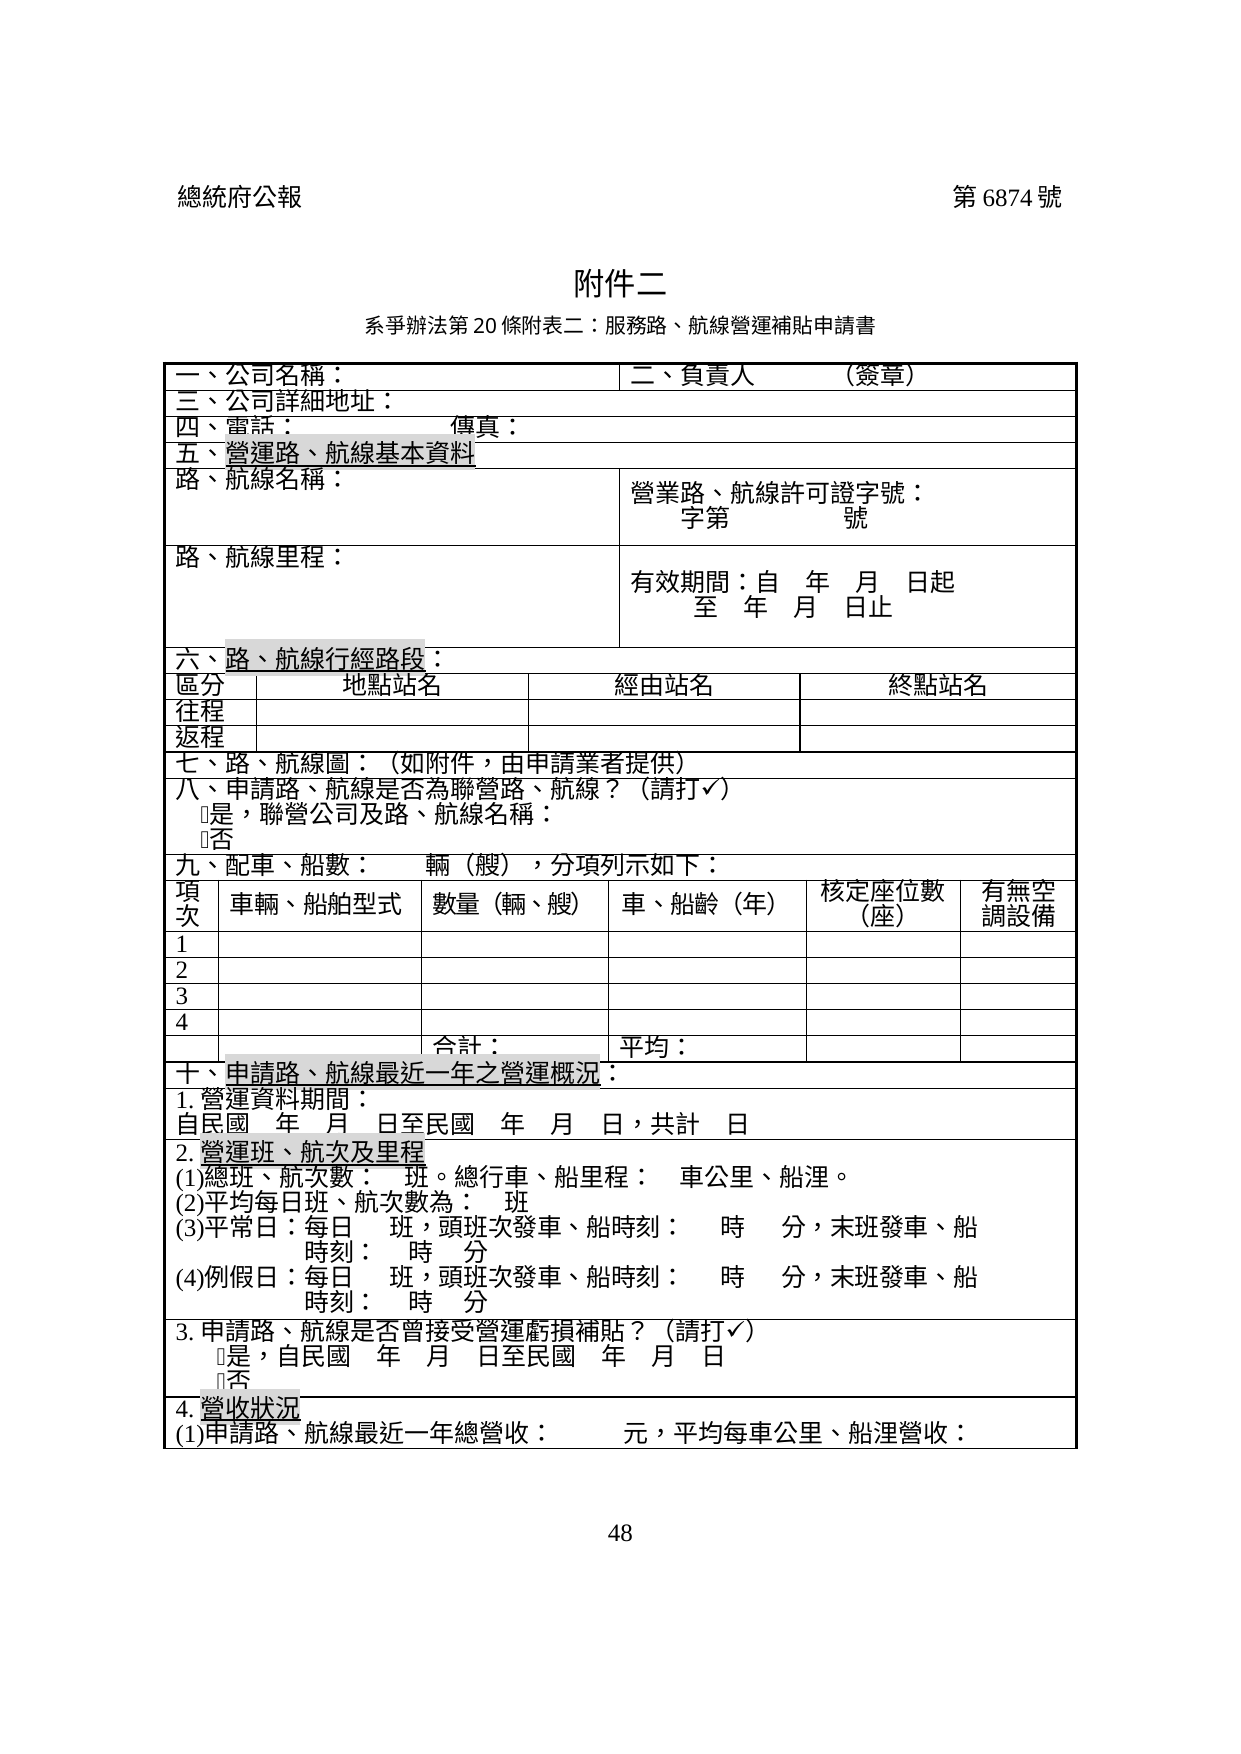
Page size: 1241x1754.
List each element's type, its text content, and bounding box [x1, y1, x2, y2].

table_cell [422, 958, 608, 983]
table_cell 返程 [166, 726, 256, 751]
table_cell 3. 申請路、航線是否曾接受營運虧損補貼？（請打） 是，自民國 年 月 日至民國 年 月 日 否 [166, 1320, 1075, 1396]
table_cell 營業路、航線許可證字號： 字第 號 [620, 469, 1075, 545]
table_cell [219, 932, 421, 957]
table_cell [807, 1010, 960, 1035]
table_cell [961, 932, 1075, 957]
table_cell 有效期間：自 年 月 日起 至 年 月 日止 [620, 546, 1075, 647]
table_cell 區分 [166, 674, 256, 699]
table_cell 五、營運路、航線基本資料 [166, 443, 1075, 468]
table_cell [609, 1010, 806, 1035]
table_cell [166, 1036, 218, 1061]
table_cell [422, 984, 608, 1009]
table_cell [807, 958, 960, 983]
table_cell [422, 932, 608, 957]
table_cell 四、電話： 傳真： [166, 417, 1075, 442]
table_cell [807, 932, 960, 957]
table_cell 三、公司詳細地址： [166, 391, 1075, 416]
table_cell 1. 營運資料期間： 自民國 年 月 日至民國 年 月 日，共計 日 [166, 1089, 1075, 1138]
table_cell [961, 1036, 1075, 1061]
table_cell 2. 營運班、航次及里程 (1)總班、航次數： 班。總行車、船里程： 車公里、船浬。 (2)平均每日班、航次數為： 班 (3)平常日：每日 班，頭班次發車、船時刻： 時 分，末班發車、船 時刻： 時 分 (4)例假日：每日 班，頭班次發車、船時刻： 時 分，末班發車、船 時刻： 時 分 [166, 1140, 1075, 1319]
table_cell [801, 726, 1075, 751]
table_cell 1 [166, 932, 218, 957]
table_cell [609, 958, 806, 983]
table_cell [257, 726, 528, 751]
table_cell 核定座位數（座） [807, 881, 960, 931]
table_cell 八、申請路、航線是否為聯營路、航線？（請打） 是，聯營公司及路、航線名稱： 否 [166, 779, 1075, 853]
table_cell 七、路、航線圖：（如附件，由申請業者提供） [166, 753, 1075, 777]
table_cell 經由站名 [529, 674, 799, 699]
table_cell 車輛、船舶型式 [219, 881, 421, 931]
table_cell [422, 1010, 608, 1035]
table_cell 平均： [609, 1036, 806, 1061]
table_cell [529, 726, 799, 751]
table_cell [961, 1010, 1075, 1035]
table_cell 4 [166, 1010, 218, 1035]
table_cell 項次 [166, 881, 218, 931]
table_cell 路、航線里程： [166, 546, 619, 647]
table_cell 合計： [422, 1036, 608, 1061]
table_cell [219, 958, 421, 983]
table_header 一、公司名稱： [166, 365, 619, 390]
table_cell [609, 932, 806, 957]
table_cell 數量（輛、艘） [422, 881, 608, 931]
table_cell 十、申請路、航線最近一年之營運概況： [166, 1063, 1075, 1087]
table_cell [807, 1036, 960, 1061]
table_cell [529, 700, 799, 725]
table_cell 4. 營收狀況 (1)申請路、航線最近一年總營收： 元，平均每車公里、船浬營收： [166, 1398, 1075, 1447]
table_cell 路、航線名稱： [166, 469, 619, 545]
table_cell [961, 958, 1075, 983]
table_cell 終點站名 [801, 674, 1075, 699]
table_cell 往程 [166, 700, 256, 725]
table_cell [609, 984, 806, 1009]
table_cell 3 [166, 984, 218, 1009]
table_cell [219, 1036, 421, 1061]
table_cell 2 [166, 958, 218, 983]
text 附件二 [177, 266, 1063, 303]
table_cell [801, 700, 1075, 725]
table_cell 有無空調設備 [961, 881, 1075, 931]
text 系爭辦法第20條附表二：服務路、航線營運補貼申請書 [177, 303, 1063, 341]
table_cell 地點站名 [257, 674, 528, 699]
table_cell [257, 700, 528, 725]
table_header 二、負責人 （簽章） [620, 365, 1075, 390]
table_cell 車、船齡（年） [609, 881, 806, 931]
table_cell 六、路、航線行經路段： [166, 648, 1075, 673]
table_cell [219, 1010, 421, 1035]
table_cell [219, 984, 421, 1009]
table_cell [807, 984, 960, 1009]
table_cell [961, 984, 1075, 1009]
table_cell 九、配車、船數： 輛（艘），分項列示如下： [166, 855, 1075, 879]
